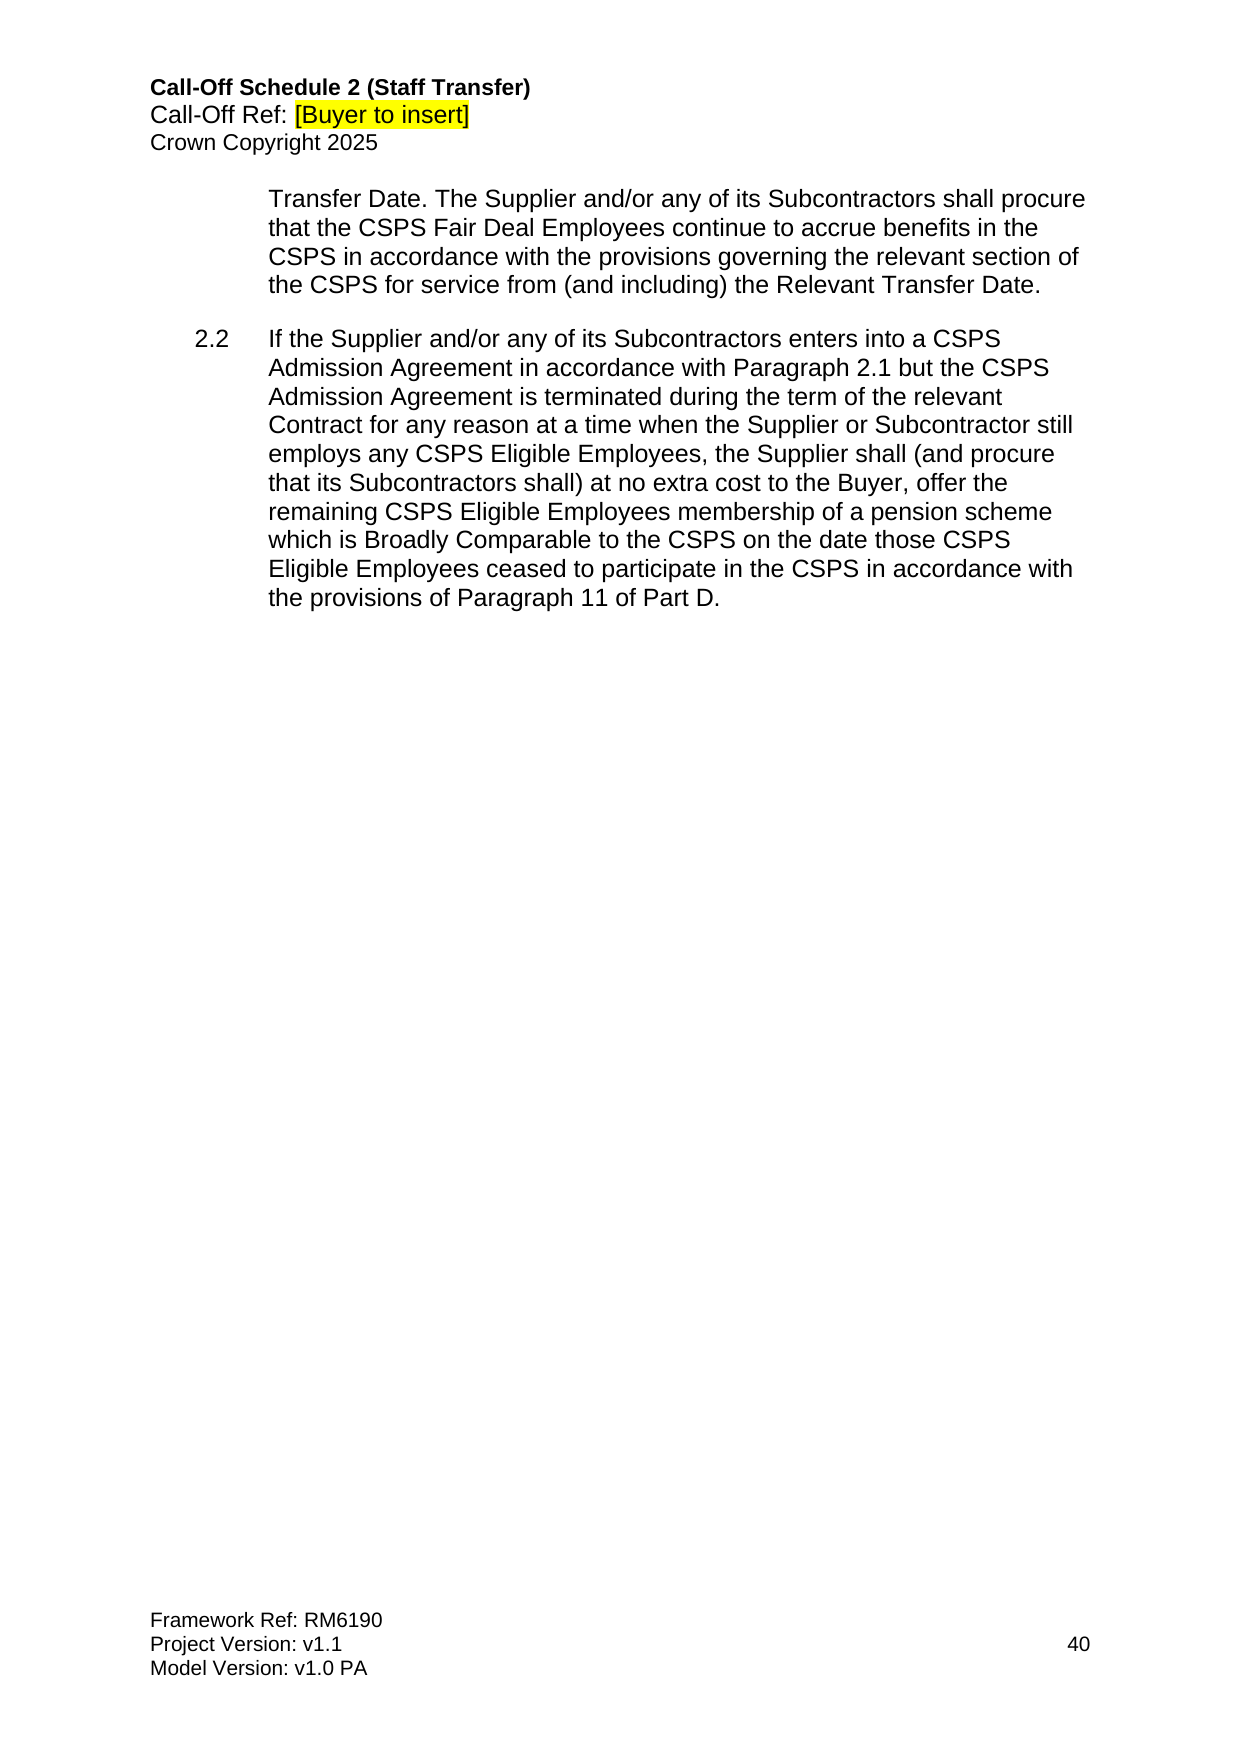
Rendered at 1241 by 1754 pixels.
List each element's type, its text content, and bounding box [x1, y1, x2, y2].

list If the Supplier and/or any of its Subcontractors enters into a CSPS Admission Agreement in accordance with Paragraph 2.1 but the CSPS Admission Agreement is terminated during the term of the relevant Contract for any reason at a time when the Supplier or Subcontractor still employs any CSPS Eligible Employees, the Supplier shall (and procure that its Subcontractors shall) at no extra cost to the Buyer, offer the remaining CSPS Eligible Employees membership of a pension scheme which is Broadly Comparable to the CSPS on the date those CSPS Eligible Employees ceased to participate in the CSPS in accordance with the provisions of Paragraph 11 of Part D. [194, 324, 1090, 612]
list Transfer Date. The Supplier and/or any of its Subcontractors shall procure that the CSPS Fair Deal Employees continue to accrue benefits in the CSPS in accordance with the provisions governing the relevant section of the CSPS for service from (and including) the Relevant Transfer Date. [194, 184, 1090, 299]
